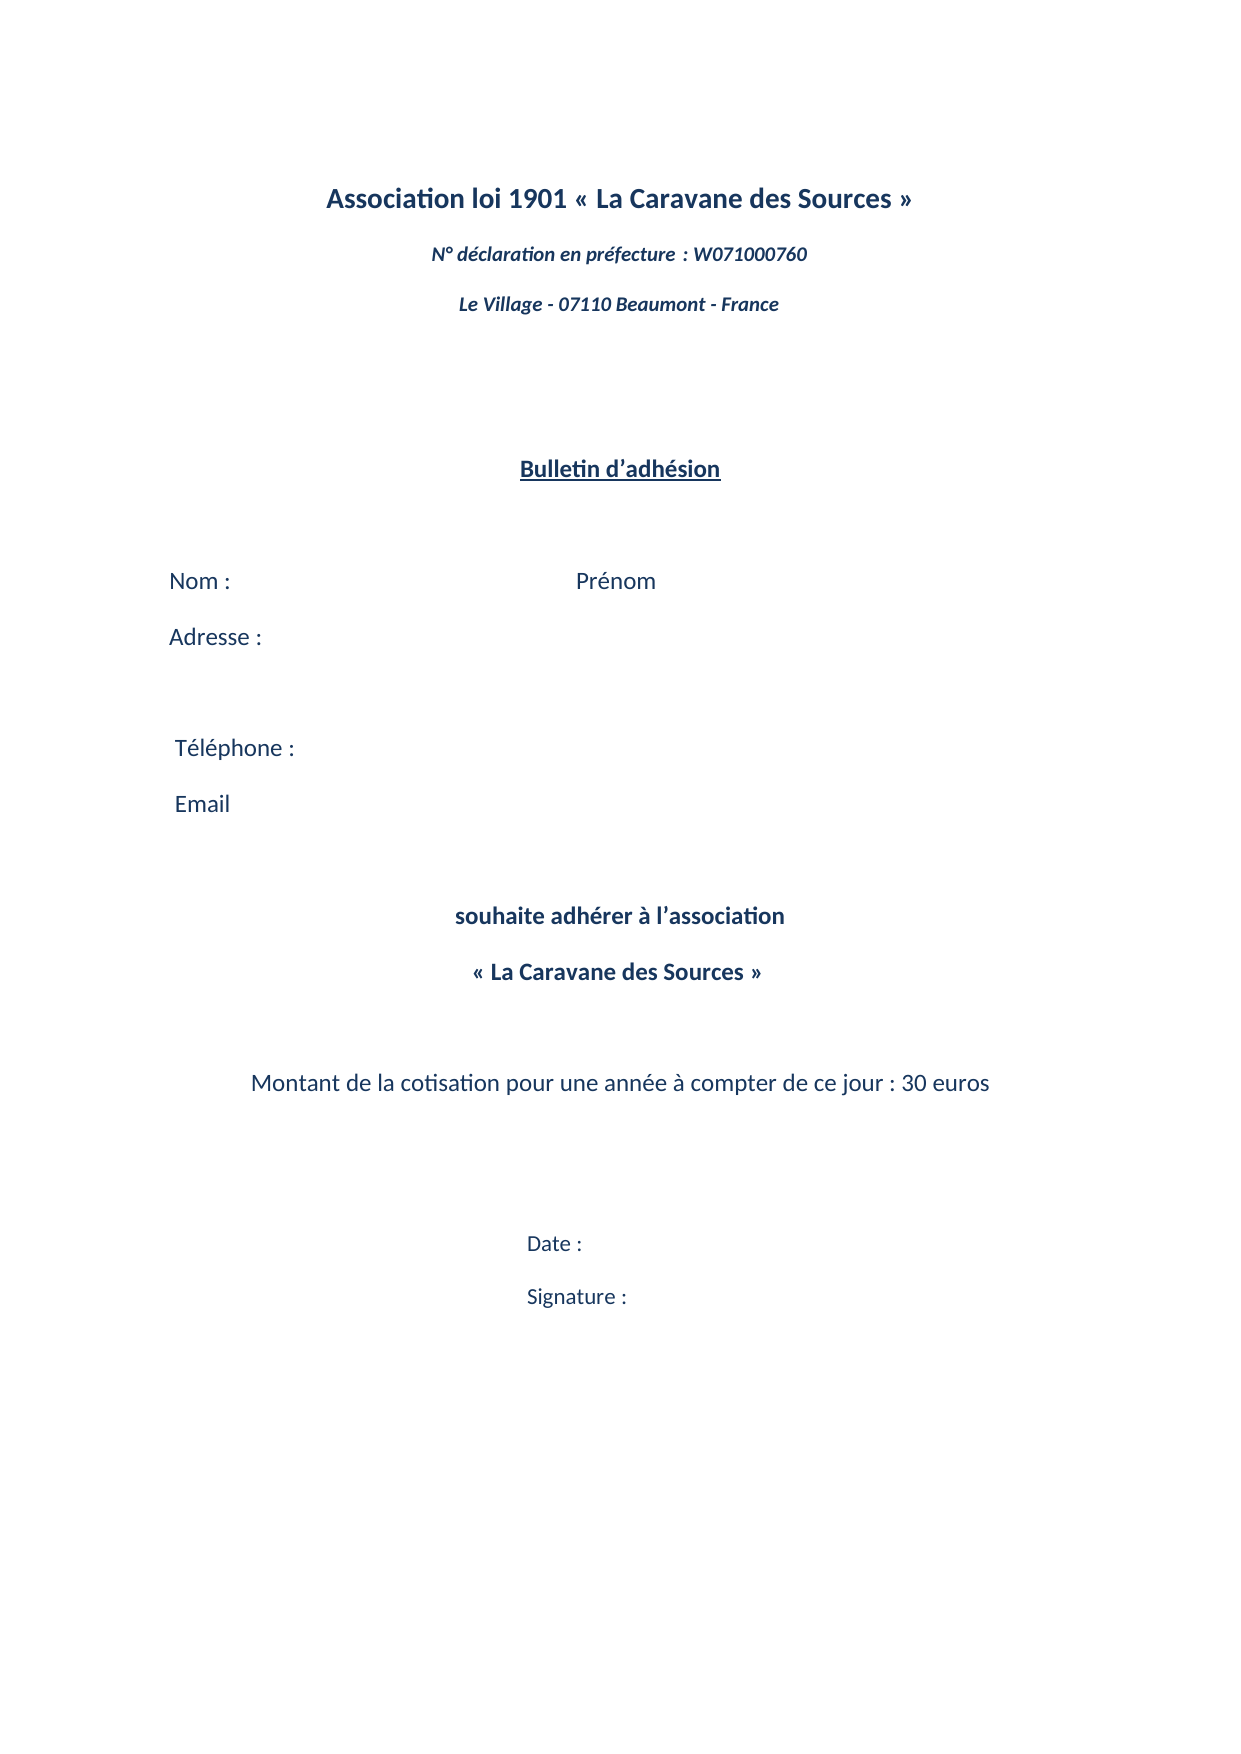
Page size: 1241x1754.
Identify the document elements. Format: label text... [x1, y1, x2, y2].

text Email [118, 788, 1122, 819]
text Date : [118, 1229, 1122, 1257]
text Le Village - 07110 Beaumont - France [118, 292, 1122, 317]
text Bulletin d’adhésion [118, 453, 1122, 484]
text Nom : Prénom [118, 565, 1122, 596]
text Signature : [118, 1282, 1122, 1310]
text « La Caravane des Sources » [118, 956, 1122, 986]
text souhaite adhérer à l’association [118, 900, 1122, 931]
text Téléphone : [118, 732, 1122, 763]
text Association loi 1901 « La Caravane des Sources » [118, 180, 1122, 216]
text Montant de la cotisation pour une année à compter de ce jour : 30 euros [118, 1067, 1122, 1098]
text Adresse : [118, 621, 1122, 651]
text N° déclaration en préfecture : W071000760 [118, 242, 1122, 267]
